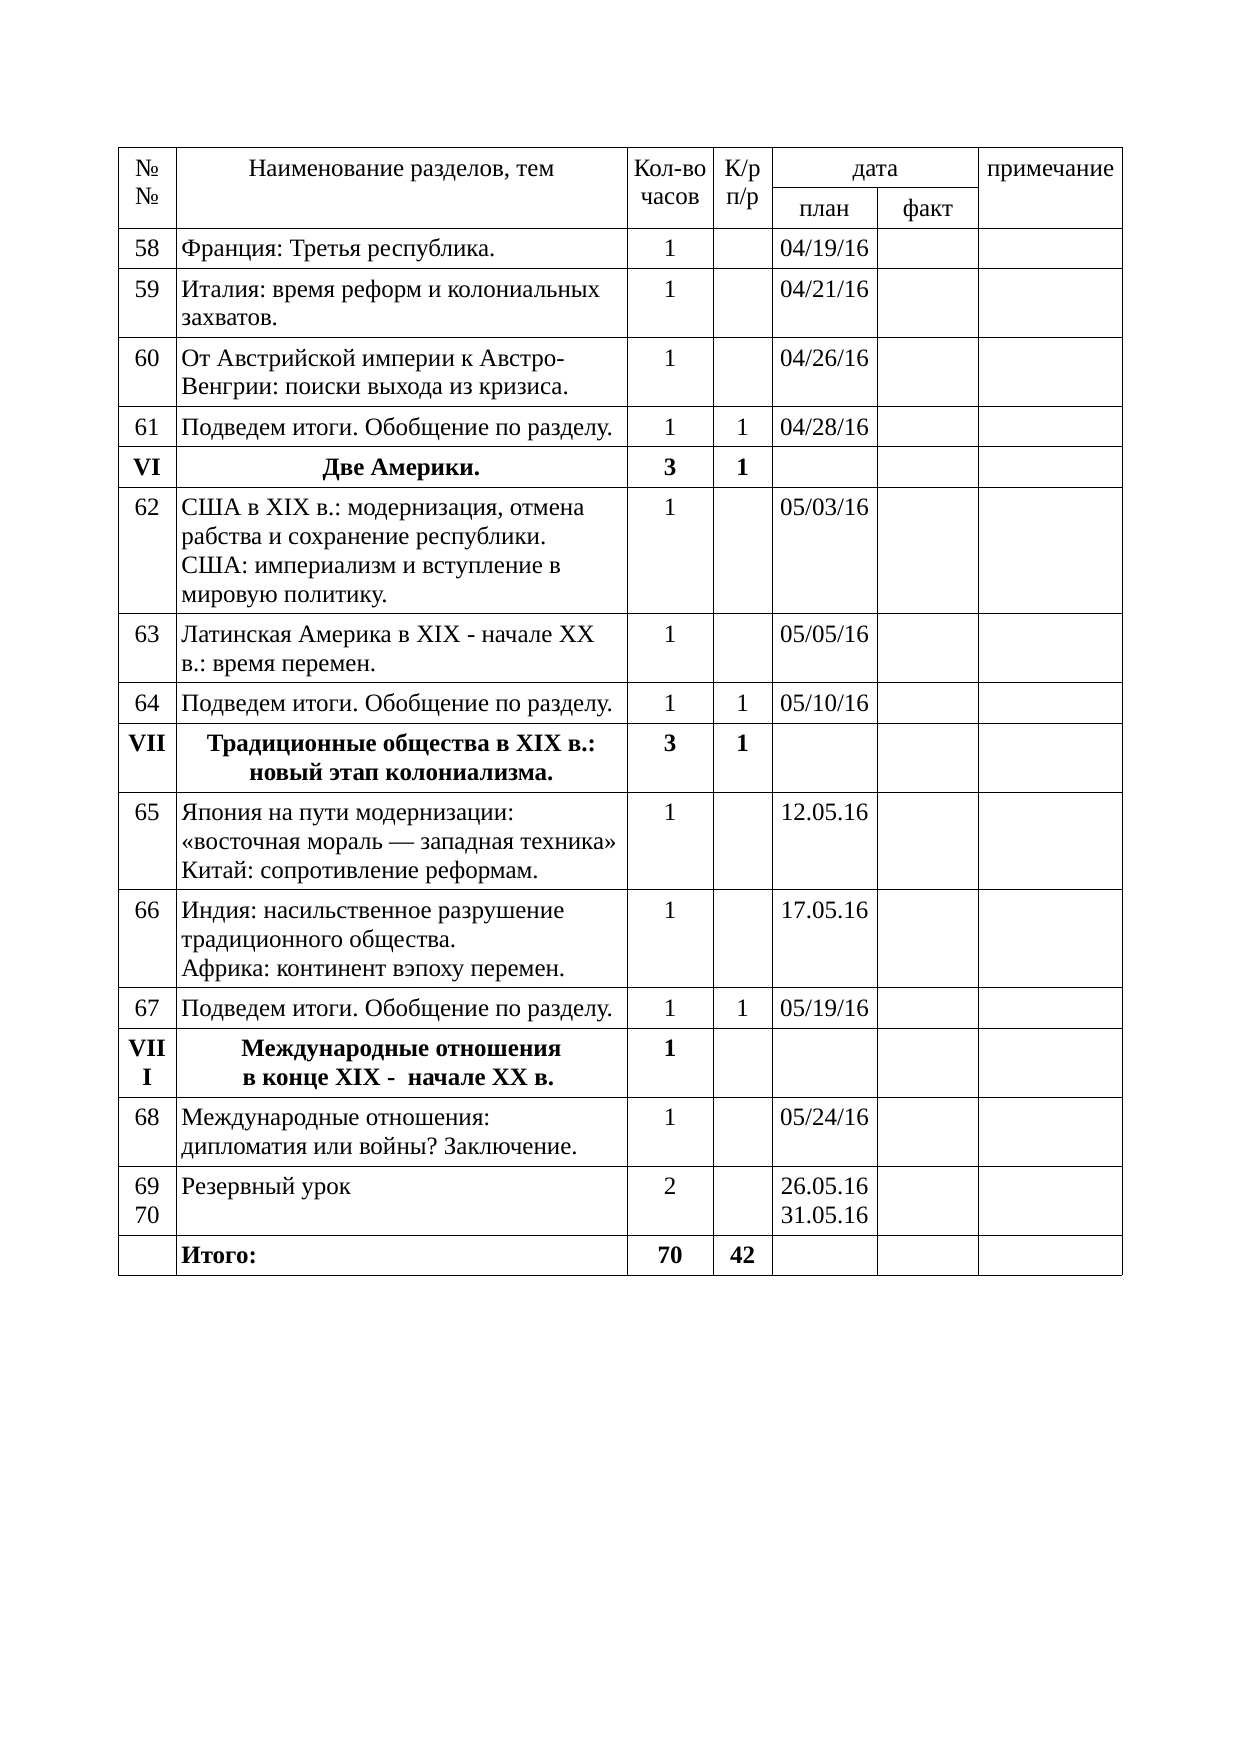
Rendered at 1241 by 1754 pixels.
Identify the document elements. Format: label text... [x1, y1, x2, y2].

table_cell 63 [119, 614, 176, 682]
table_cell [878, 890, 978, 987]
table_header К/р п/р [714, 148, 772, 227]
table_cell 42 [714, 1236, 772, 1275]
table_cell факт [878, 188, 978, 227]
table_cell [773, 724, 877, 792]
table_cell Итого: [177, 1236, 627, 1275]
table_cell [878, 1029, 978, 1097]
table_cell 26.05.16 31.05.16 [773, 1167, 877, 1235]
table_cell [878, 488, 978, 613]
table_cell [979, 988, 1122, 1027]
table_header Наименование разделов, тем [177, 148, 627, 227]
table_cell Традиционные общества в XIX в.: новый этап колониализма. [177, 724, 627, 792]
table_cell [714, 338, 772, 406]
table_cell [979, 1098, 1122, 1166]
table_cell [878, 1098, 978, 1166]
table_cell 24.05.16 [773, 1098, 877, 1166]
table_cell [979, 447, 1122, 487]
table_cell 1 [714, 724, 772, 792]
table_cell [878, 614, 978, 682]
table_cell Подведем итоги. Обобщение по разделу. [177, 988, 627, 1027]
table_cell [714, 890, 772, 987]
table_cell Международные отношения в конце XIX - начале XX в. [177, 1029, 627, 1097]
table_cell [773, 1236, 877, 1275]
table_cell 62 [119, 488, 176, 613]
table_header № № [119, 148, 176, 227]
table_cell [979, 1236, 1122, 1275]
table_cell [773, 447, 877, 487]
table_cell 69 70 [119, 1167, 176, 1235]
table_cell 66 [119, 890, 176, 987]
table_cell VI [119, 447, 176, 487]
table_cell 28.04.16 [773, 407, 877, 446]
table_cell [878, 447, 978, 487]
table_cell 1 [628, 338, 713, 406]
table_cell 1 [628, 988, 713, 1027]
table_cell 1 [714, 447, 772, 487]
table_cell 12.05.16 [773, 793, 877, 889]
table_cell 67 [119, 988, 176, 1027]
table_cell [878, 338, 978, 406]
table_cell [979, 890, 1122, 987]
table_cell От Австрийской империи к Австро-Венгрии: поиски выхода из кризиса. [177, 338, 627, 406]
table_cell [979, 1167, 1122, 1235]
table_cell 70 [628, 1236, 713, 1275]
table_cell [979, 683, 1122, 722]
table_cell [714, 229, 772, 268]
table_cell 1 [714, 988, 772, 1027]
table_cell VIII [119, 1029, 176, 1097]
table_cell [979, 614, 1122, 682]
table_cell 1 [628, 793, 713, 889]
table_cell [878, 793, 978, 889]
table_cell Франция: Третья республика. [177, 229, 627, 268]
table_cell [878, 229, 978, 268]
table_cell 61 [119, 407, 176, 446]
table_cell Италия: время реформ и колониальных захватов. [177, 269, 627, 337]
table_cell 3 [628, 447, 713, 487]
table_cell [714, 488, 772, 613]
table_cell 60 [119, 338, 176, 406]
table_cell 1 [628, 269, 713, 337]
table_cell Индия: насильственное разрушение традиционного общества. Африка: континент вэпоху перемен. [177, 890, 627, 987]
table_cell [714, 1167, 772, 1235]
table_cell [979, 338, 1122, 406]
table_cell [979, 724, 1122, 792]
table_cell 1 [714, 407, 772, 446]
table_cell [714, 1098, 772, 1166]
table_cell 68 [119, 1098, 176, 1166]
table_cell 21.04.16 [773, 269, 877, 337]
table_cell [878, 724, 978, 792]
table_cell VII [119, 724, 176, 792]
table_cell [979, 229, 1122, 268]
table_cell [878, 683, 978, 722]
table_cell 19.04.16 [773, 229, 877, 268]
table_cell 2 [628, 1167, 713, 1235]
table_cell 64 [119, 683, 176, 722]
table_cell 58 [119, 229, 176, 268]
table_cell 59 [119, 269, 176, 337]
table_cell США в XIX в.: модернизация, отмена рабства и сохранение республики. США: империализм и вступление в мировую политику. [177, 488, 627, 613]
table_cell [773, 1029, 877, 1097]
table_cell 1 [628, 614, 713, 682]
table_cell 3 [628, 724, 713, 792]
table_cell [979, 269, 1122, 337]
table_cell [714, 614, 772, 682]
table_cell план [773, 188, 877, 227]
table_header примечание [979, 148, 1122, 227]
table_cell 1 [628, 683, 713, 722]
table_cell 1 [628, 890, 713, 987]
table_cell 1 [628, 488, 713, 613]
table_cell 1 [714, 683, 772, 722]
table_cell Резервный урок [177, 1167, 627, 1235]
table_cell 1 [628, 1029, 713, 1097]
table_cell [119, 1236, 176, 1275]
table_cell [878, 269, 978, 337]
table_header Кол-во часов [628, 148, 713, 227]
table_cell 1 [628, 407, 713, 446]
table_cell 19.05.16 [773, 988, 877, 1027]
table_cell [979, 407, 1122, 446]
table_cell 17.05.16 [773, 890, 877, 987]
table_cell [714, 269, 772, 337]
table_cell Подведем итоги. Обобщение по разделу. [177, 407, 627, 446]
table_cell [979, 488, 1122, 613]
table_cell [878, 1167, 978, 1235]
table_header дата [773, 148, 978, 187]
table_cell Япония на пути модернизации: «восточная мораль — западная техника» Китай: сопротивление реформам. [177, 793, 627, 889]
table_cell [979, 793, 1122, 889]
table_cell 1 [628, 229, 713, 268]
table_cell [714, 793, 772, 889]
table_cell [714, 1029, 772, 1097]
table_cell 26.04.16 [773, 338, 877, 406]
table_cell 65 [119, 793, 176, 889]
table_cell 10.05.16 [773, 683, 877, 722]
table_cell Две Америки. [177, 447, 627, 487]
table_cell Подведем итоги. Обобщение по разделу. [177, 683, 627, 722]
table_cell 1 [628, 1098, 713, 1166]
table_cell [878, 1236, 978, 1275]
table_cell [878, 988, 978, 1027]
table_cell [878, 407, 978, 446]
table_cell 05.05.16 [773, 614, 877, 682]
table_cell Международные отношения: дипломатия или войны? Заключение. [177, 1098, 627, 1166]
table_cell [979, 1029, 1122, 1097]
table_cell Латинская Америка в XIX - начале XX в.: время перемен. [177, 614, 627, 682]
table_cell 03.05.16 [773, 488, 877, 613]
